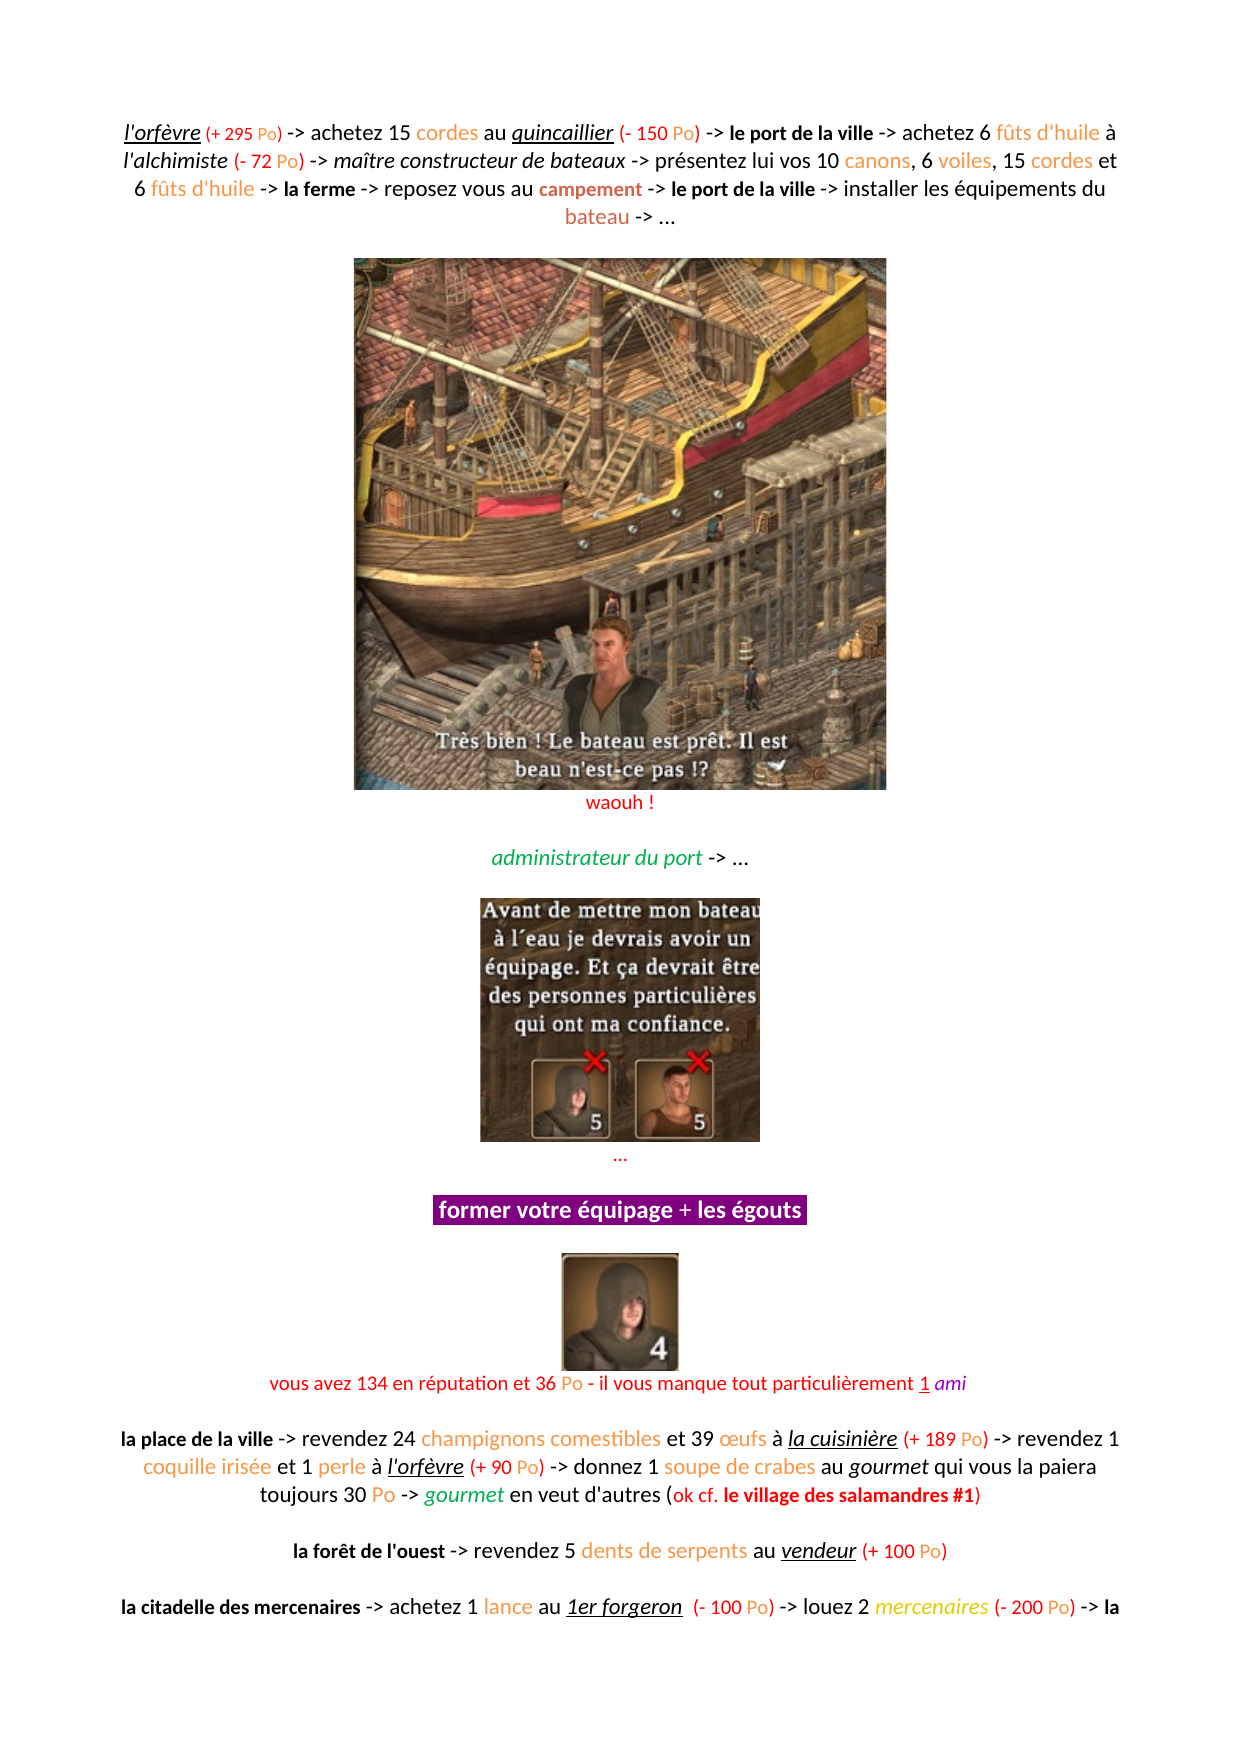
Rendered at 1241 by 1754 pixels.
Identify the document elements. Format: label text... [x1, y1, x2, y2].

text waouh ! [118, 789, 1122, 815]
text administrateur du port -> ... [118, 843, 1122, 871]
text ... [118, 1141, 1122, 1167]
text former votre équipage + les égouts [118, 1194, 1122, 1225]
text la citadelle des mercenaires -> achetez 1 lance au 1er forgeron (- 100 Po) -> louez 2 mercenaires (- 200 Po) -> la [118, 1592, 1122, 1620]
text la forêt de l'ouest -> revendez 5 dents de serpents au vendeur (+ 100 Po) [118, 1536, 1122, 1564]
text la place de la ville -> revendez 24 champignons comestibles et 39 œufs à la cuisinière (+ 189 Po) -> revendez 1 coquille irisée et 1 perle à l'orfèvre (+ 90 Po) -> donnez 1 soupe de crabes au gourmet qui vous la paiera toujours 30 Po -> gourmet en veut d'autres (ok cf. le village des salamandres #1) [118, 1424, 1122, 1508]
text vous avez 134 en réputation et 36 Po - il vous manque tout particulièrement 1 ami [118, 1370, 1122, 1396]
text l'orfèvre (+ 295 Po) -> achetez 15 cordes au quincaillier (- 150 Po) -> le port de la ville -> achetez 6 fûts d'huile à l'alchimiste (- 72 Po) -> maître constructeur de bateaux -> présentez lui vos 10 canons, 6 voiles, 15 cordes et 6 fûts d'huile -> la ferme -> reposez vous au campement -> le port de la ville -> installer les équipements du bateau -> ... [118, 118, 1122, 230]
